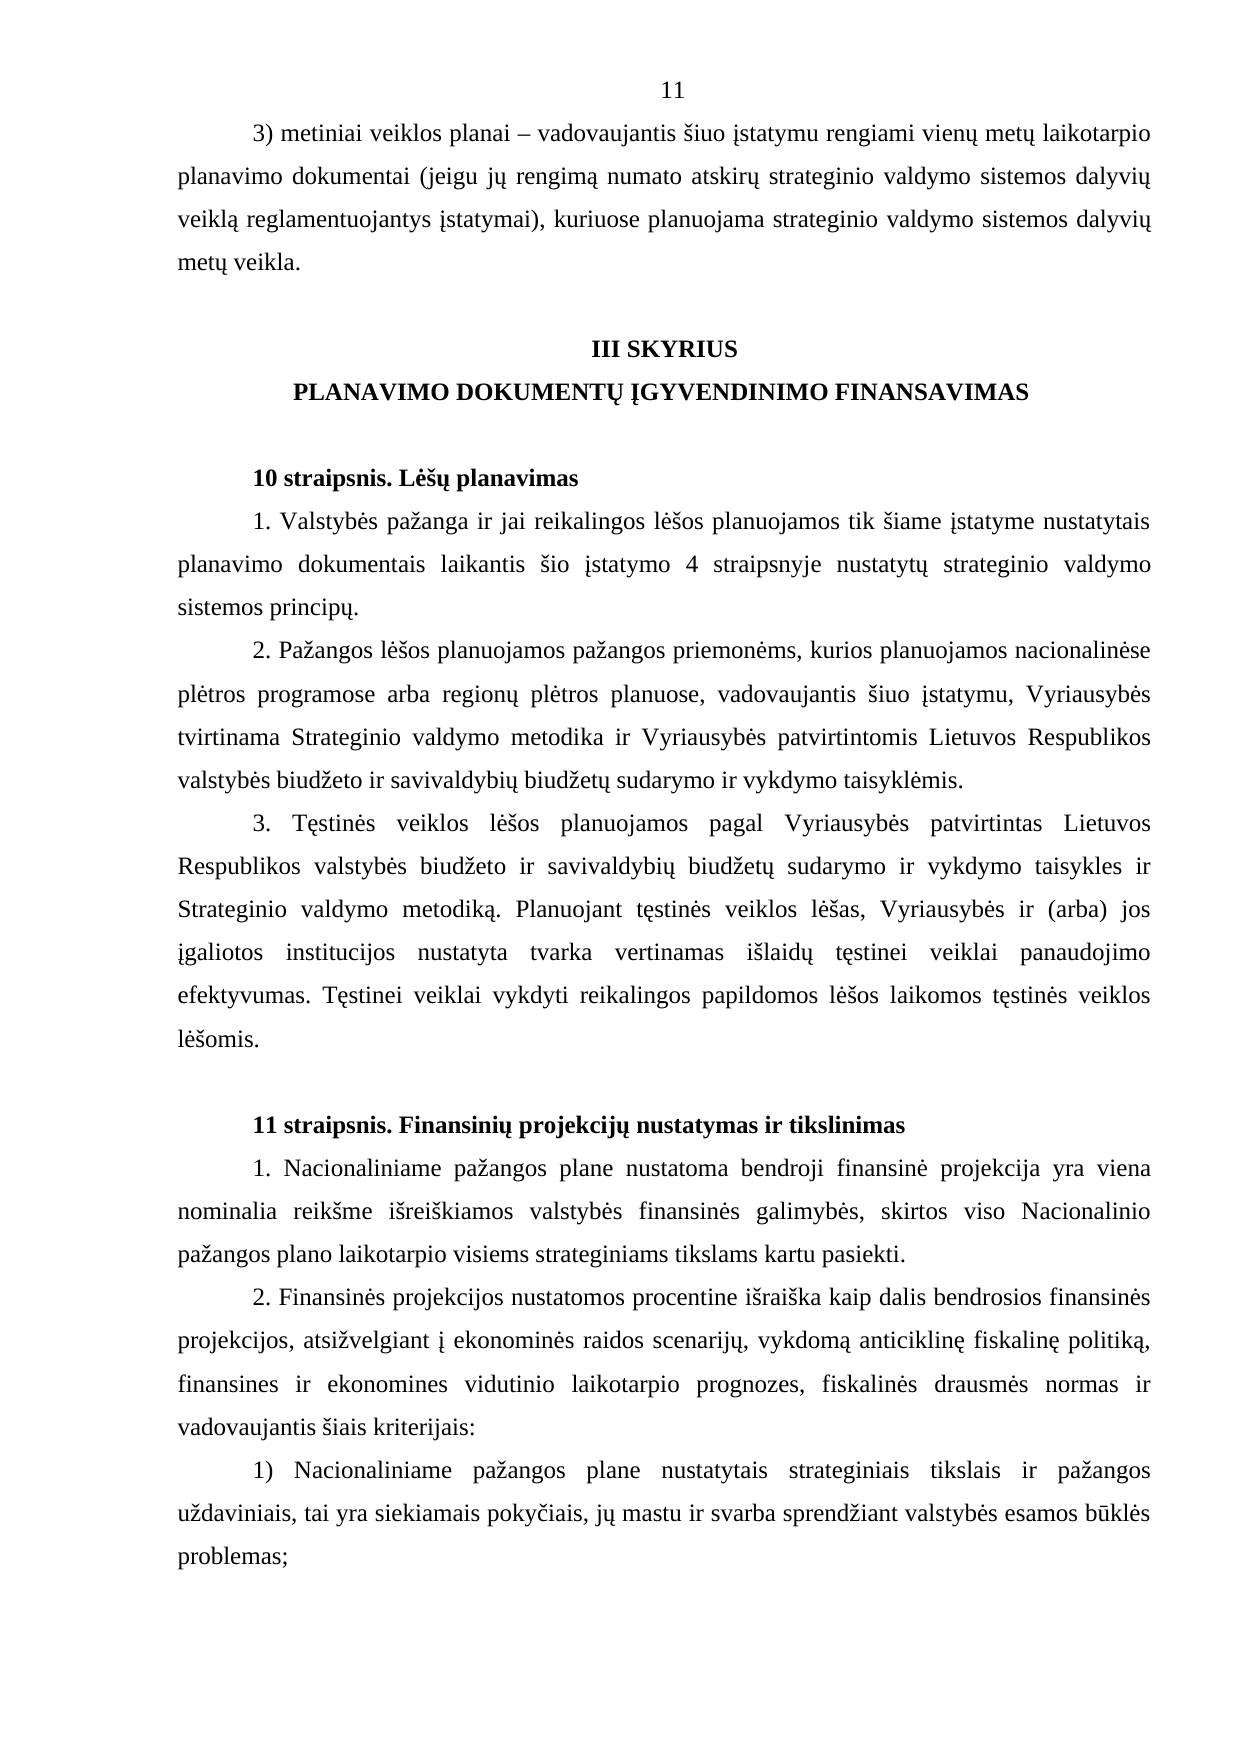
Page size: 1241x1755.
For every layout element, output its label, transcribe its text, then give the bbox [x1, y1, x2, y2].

text 1. Valstybės pažanga ir jai reikalingos lėšos planuojamos tik šiame įstatyme nustatytais planavimo dokumentais laikantis šio įstatymo 4 straipsnyje nustatytų strateginio valdymo sistemos principų. [177, 506, 1152, 621]
text 11 straipsnis. Finansinių projekcijų nustatymas ir tikslinimas [177, 1110, 1152, 1139]
text 2. Finansinės projekcijos nustatomos procentine išraiška kaip dalis bendrosios finansinės projekcijos, atsižvelgiant į ekonominės raidos scenarijų, vykdomą anticiklinę fiskalinę politiką, finansines ir ekonomines vidutinio laikotarpio prognozes, fiskalinės drausmės normas ir vadovaujantis šiais kriterijais: [177, 1282, 1152, 1441]
text 1. Nacionaliniame pažangos plane nustatoma bendroji finansinė projekcija yra viena nominalia reikšme išreiškiamos valstybės finansinės galimybės, skirtos viso Nacionalinio pažangos plano laikotarpio visiems strateginiams tikslams kartu pasiekti. [177, 1153, 1152, 1268]
text 3. Tęstinės veiklos lėšos planuojamos pagal Vyriausybės patvirtintas Lietuvos Respublikos valstybės biudžeto ir savivaldybių biudžetų sudarymo ir vykdymo taisykles ir Strateginio valdymo metodiką. Planuojant tęstinės veiklos lėšas, Vyriausybės ir (arba) jos įgaliotos institucijos nustatyta tvarka vertinamas išlaidų tęstinei veiklai panaudojimo efektyvumas. Tęstinei veiklai vykdyti reikalingos papildomos lėšos laikomos tęstinės veiklos lėšomis. [177, 808, 1152, 1052]
text PLANAVIMO DOKUMENTŲ ĮGYVENDINIMO FINANSAVIMAS [177, 377, 1152, 406]
text 1) Nacionaliniame pažangos plane nustatytais strateginiais tikslais ir pažangos uždaviniais, tai yra siekiamais pokyčiais, jų mastu ir svarba sprendžiant valstybės esamos būklės problemas; [177, 1455, 1152, 1570]
text 10 straipsnis. Lėšų planavimas [177, 463, 1152, 492]
text 3) metiniai veiklos planai – vadovaujantis šiuo įstatymu rengiami vienų metų laikotarpio planavimo dokumentai (jeigu jų rengimą numato atskirų strateginio valdymo sistemos dalyvių veiklą reglamentuojantys įstatymai), kuriuose planuojama strateginio valdymo sistemos dalyvių metų veikla. [177, 118, 1152, 276]
text 2. Pažangos lėšos planuojamos pažangos priemonėms, kurios planuojamos nacionalinėse plėtros programose arba regionų plėtros planuose, vadovaujantis šiuo įstatymu, Vyriausybės tvirtinama Strateginio valdymo metodika ir Vyriausybės patvirtintomis Lietuvos Respublikos valstybės biudžeto ir savivaldybių biudžetų sudarymo ir vykdymo taisyklėmis. [177, 636, 1152, 794]
text III SKYRIUS [177, 334, 1152, 362]
